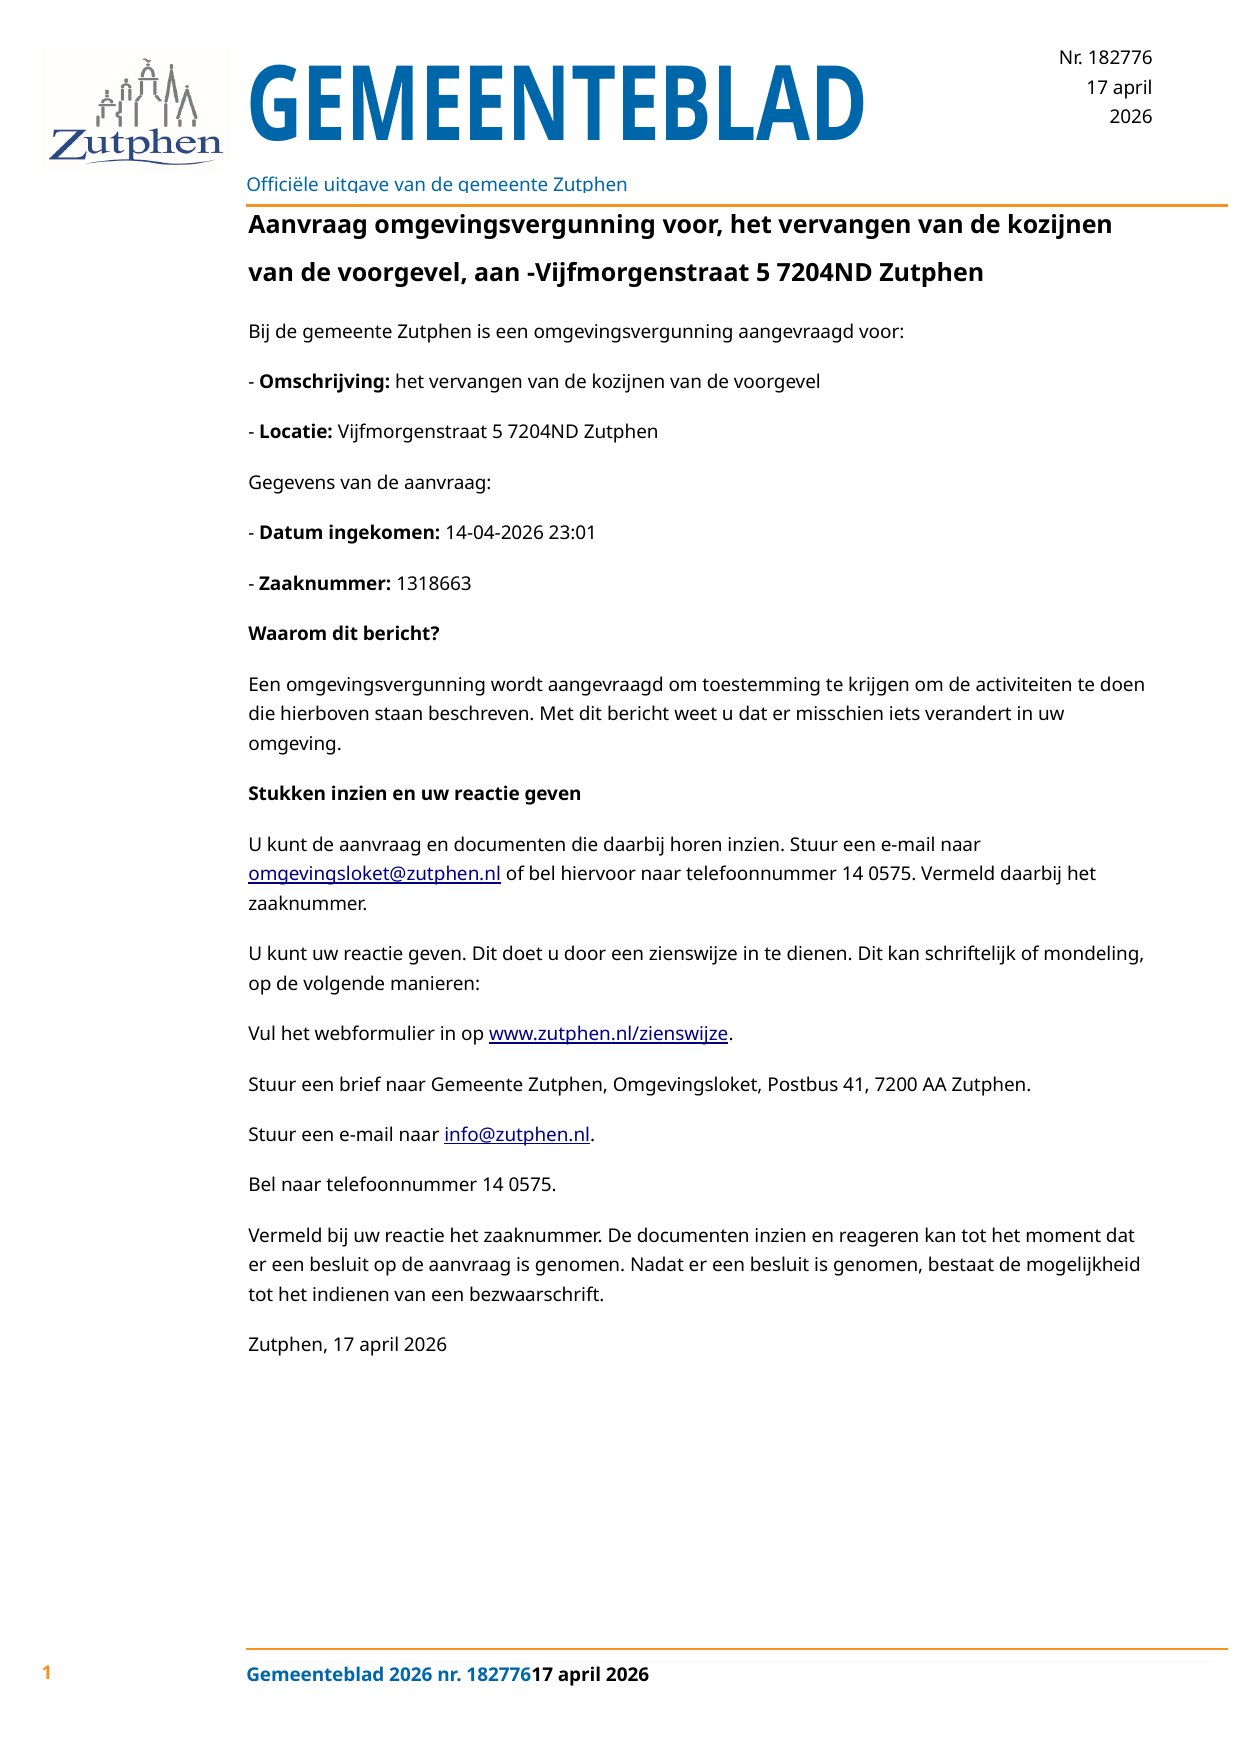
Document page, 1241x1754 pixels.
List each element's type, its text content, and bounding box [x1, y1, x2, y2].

text - Omschrijving: het vervangen van de kozijnen van de voorgevel [248, 368, 1152, 394]
text Vul het webformulier in op www.zutphen.nl/zienswijze. [248, 1020, 1152, 1046]
text Stuur een e-mail naar info@zutphen.nl. [248, 1121, 1152, 1147]
text - Zaaknummer: 1318663 [248, 570, 1152, 596]
picture [41, 47, 231, 172]
text U kunt de aanvraag en documenten die daarbij horen inzien. Stuur een e-mail naar omgevingsloket@zutphen.nl of bel hiervoor naar telefoonnummer 14 0575. Vermeld daarbij het zaaknummer. [248, 831, 1152, 916]
text U kunt uw reactie geven. Dit doet u door een zienswijze in te dienen. Dit kan schriftelijk of mondeling, op de volgende manieren: [248, 940, 1152, 996]
text Bij de gemeente Zutphen is een omgevingsvergunning aangevraagd voor: [248, 318, 1152, 344]
text - Locatie: Vijfmorgenstraat 5 7204ND Zutphen [248, 419, 1152, 444]
text Waarom dit bericht? [248, 620, 1152, 646]
text Gegevens van de aanvraag: [248, 469, 1152, 495]
text Een omgevingsvergunning wordt aangevraagd om toestemming te krijgen om de activiteiten te doen die hierboven staan beschreven. Met dit bericht weet u dat er misschien iets verandert in uw omgeving. [248, 671, 1152, 756]
text - Datum ingekomen: 14-04-2026 23:01 [248, 519, 1152, 545]
text Aanvraag omgevingsvergunning voor, het vervangen van de kozijnen van de voorgevel, aan -Vijfmorgenstraat 5 7204ND Zutphen [248, 207, 1152, 288]
text Zutphen, 17 april 2026 [248, 1332, 1152, 1357]
text Stukken inzien en uw reactie geven [248, 780, 1152, 806]
text Vermeld bij uw reactie het zaaknummer. De documenten inzien en reageren kan tot het moment dat er een besluit op de aanvraag is genomen. Nadat er een besluit is genomen, bestaat de mogelijkheid tot het indienen van een bezwaarschrift. [248, 1222, 1152, 1307]
text Stuur een brief naar Gemeente Zutphen, Omgevingsloket, Postbus 41, 7200 AA Zutphen. [248, 1071, 1152, 1097]
text Bel naar telefoonnummer 14 0575. [248, 1172, 1152, 1197]
